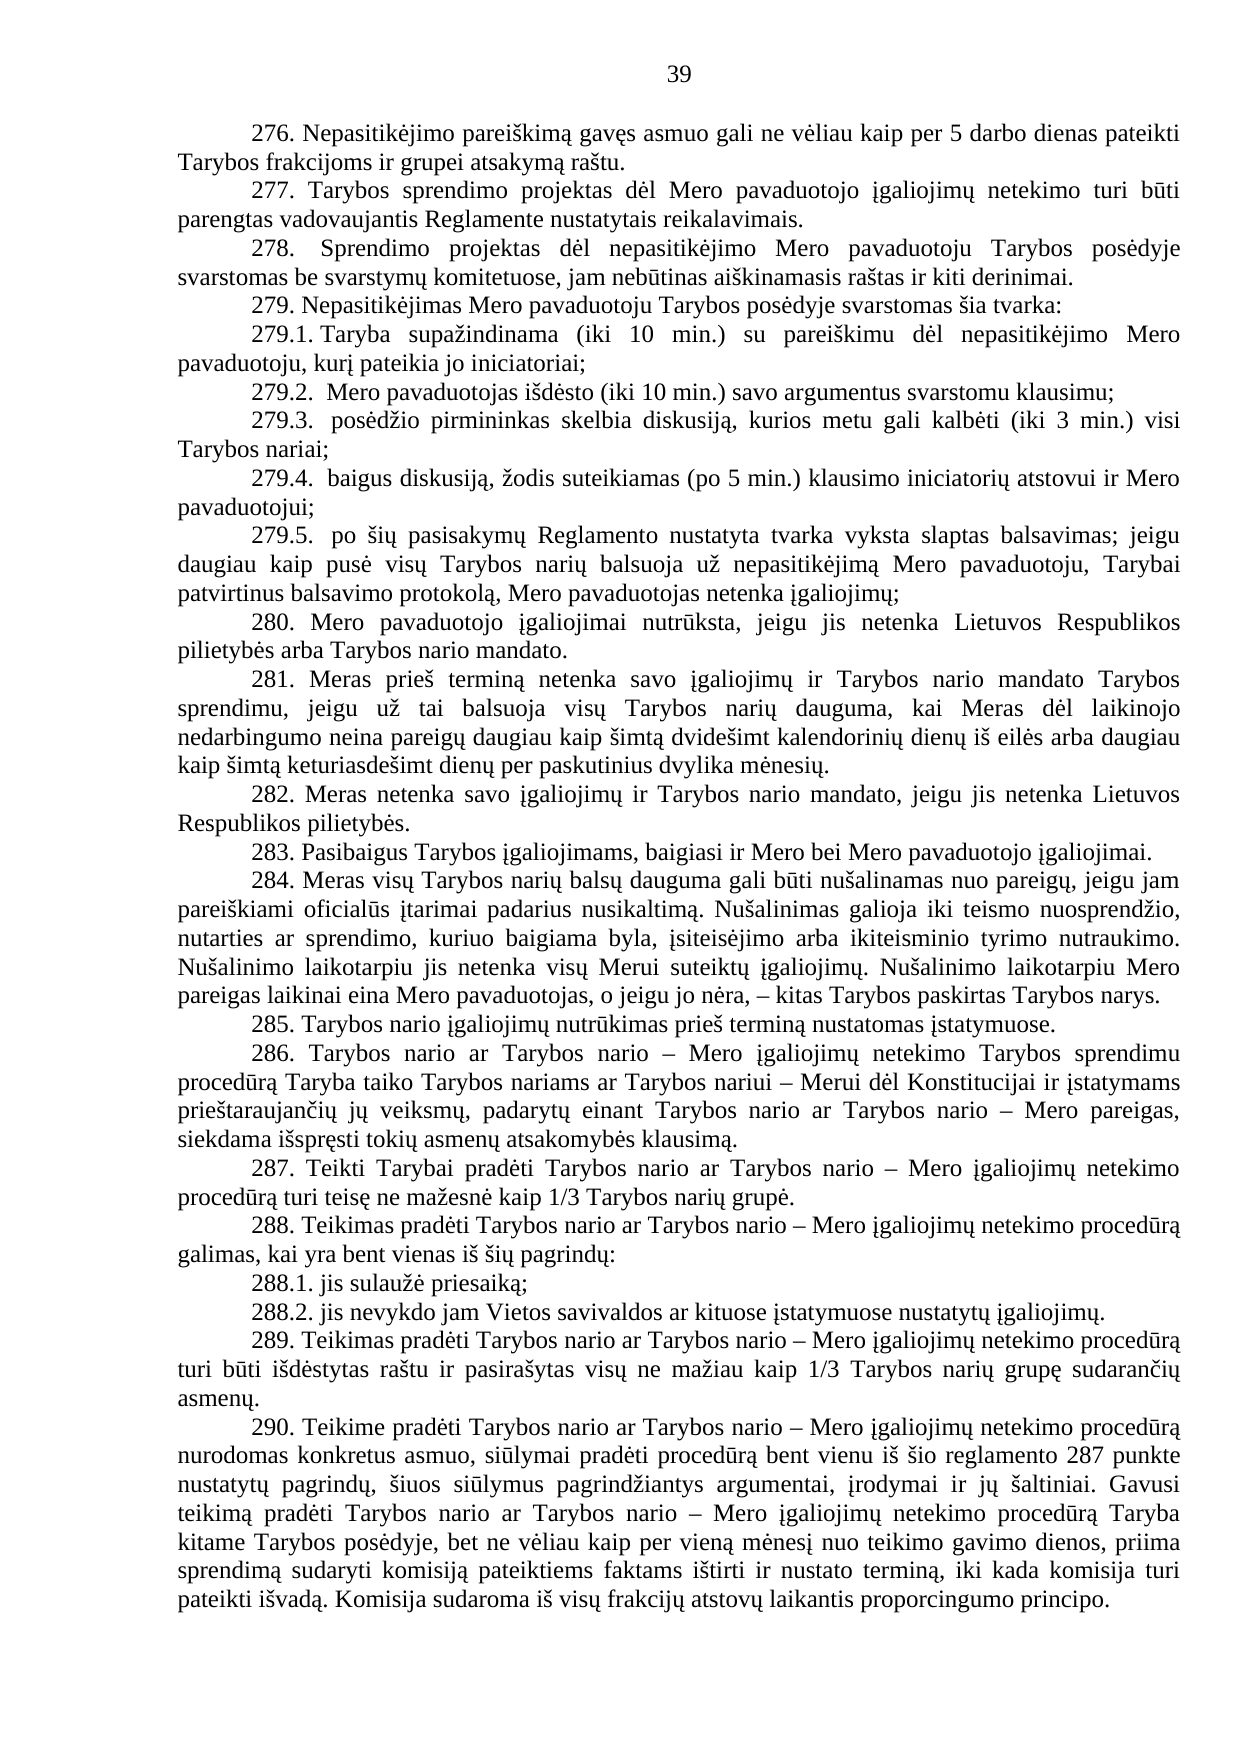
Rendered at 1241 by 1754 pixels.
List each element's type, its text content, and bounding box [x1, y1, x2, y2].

text 279.2. Mero pavaduotojas išdėsto (iki 10 min.) savo argumentus svarstomu klausimu; [177, 377, 1181, 406]
text 279.5. po šių pasisakymų Reglamento nustatyta tvarka vyksta slaptas balsavimas; jeigu daugiau kaip pusė visų Tarybos narių balsuoja už nepasitikėjimą Mero pavaduotoju, Tarybai patvirtinus balsavimo protokolą, Mero pavaduotojas netenka įgaliojimų; [177, 521, 1181, 607]
text 289. Teikimas pradėti Tarybos nario ar Tarybos nario – Mero įgaliojimų netekimo procedūrą turi būti išdėstytas raštu ir pasirašytas visų ne mažiau kaip 1/3 Tarybos narių grupę sudarančių asmenų. [177, 1326, 1181, 1412]
text 280. Mero pavaduotojo įgaliojimai nutrūksta, jeigu jis netenka Lietuvos Respublikos pilietybės arba Tarybos nario mandato. [177, 607, 1181, 664]
text 288. Teikimas pradėti Tarybos nario ar Tarybos nario – Mero įgaliojimų netekimo procedūrą galimas, kai yra bent vienas iš šių pagrindų: [177, 1211, 1181, 1268]
text 279. Nepasitikėjimas Mero pavaduotoju Tarybos posėdyje svarstomas šia tvarka: [177, 291, 1181, 319]
text 284. Meras visų Tarybos narių balsų dauguma gali būti nušalinamas nuo pareigų, jeigu jam pareiškiami oficialūs įtarimai padarius nusikaltimą. Nušalinimas galioja iki teismo nuosprendžio, nutarties ar sprendimo, kuriuo baigiama byla, įsiteisėjimo arba ikiteisminio tyrimo nutraukimo. Nušalinimo laikotarpiu jis netenka visų Merui suteiktų įgaliojimų. Nušalinimo laikotarpiu Mero pareigas laikinai eina Mero pavaduotojas, o jeigu jo nėra, – kitas Tarybos paskirtas Tarybos narys. [177, 866, 1181, 1009]
text 278. Sprendimo projektas dėl nepasitikėjimo Mero pavaduotoju Tarybos posėdyje svarstomas be svarstymų komitetuose, jam nebūtinas aiškinamasis raštas ir kiti derinimai. [177, 233, 1181, 291]
text 282. Meras netenka savo įgaliojimų ir Tarybos nario mandato, jeigu jis netenka Lietuvos Respublikos pilietybės. [177, 779, 1181, 837]
text 281. Meras prieš terminą netenka savo įgaliojimų ir Tarybos nario mandato Tarybos sprendimu, jeigu už tai balsuoja visų Tarybos narių dauguma, kai Meras dėl laikinojo nedarbingumo neina pareigų daugiau kaip šimtą dvidešimt kalendorinių dienų iš eilės arba daugiau kaip šimtą keturiasdešimt dienų per paskutinius dvylika mėnesių. [177, 664, 1181, 779]
text 288.1. jis sulaužė priesaiką; [177, 1268, 1181, 1297]
text 286. Tarybos nario ar Tarybos nario – Mero įgaliojimų netekimo Tarybos sprendimu procedūrą Taryba taiko Tarybos nariams ar Tarybos nariui – Merui dėl Konstitucijai ir įstatymams prieštaraujančių jų veiksmų, padarytų einant Tarybos nario ar Tarybos nario – Mero pareigas, siekdama išspręsti tokių asmenų atsakomybės klausimą. [177, 1038, 1181, 1153]
text 276. Nepasitikėjimo pareiškimą gavęs asmuo gali ne vėliau kaip per 5 darbo dienas pateikti Tarybos frakcijoms ir grupei atsakymą raštu. [177, 118, 1181, 176]
text 287. Teikti Tarybai pradėti Tarybos nario ar Tarybos nario – Mero įgaliojimų netekimo procedūrą turi teisę ne mažesnė kaip 1/3 Tarybos narių grupė. [177, 1153, 1181, 1211]
text 283. Pasibaigus Tarybos įgaliojimams, baigiasi ir Mero bei Mero pavaduotojo įgaliojimai. [177, 837, 1181, 866]
text 288.2. jis nevykdo jam Vietos savivaldos ar kituose įstatymuose nustatytų įgaliojimų. [177, 1297, 1181, 1326]
text 285. Tarybos nario įgaliojimų nutrūkimas prieš terminą nustatomas įstatymuose. [177, 1009, 1181, 1038]
text 279.1. Taryba supažindinama (iki 10 min.) su pareiškimu dėl nepasitikėjimo Mero pavaduotoju, kurį pateikia jo iniciatoriai; [177, 319, 1181, 377]
text 277. Tarybos sprendimo projektas dėl Mero pavaduotojo įgaliojimų netekimo turi būti parengtas vadovaujantis Reglamente nustatytais reikalavimais. [177, 176, 1181, 233]
text 279.3. posėdžio pirmininkas skelbia diskusiją, kurios metu gali kalbėti (iki 3 min.) visi Tarybos nariai; [177, 406, 1181, 463]
text 290. Teikime pradėti Tarybos nario ar Tarybos nario – Mero įgaliojimų netekimo procedūrą nurodomas konkretus asmuo, siūlymai pradėti procedūrą bent vienu iš šio reglamento 287 punkte nustatytų pagrindų, šiuos siūlymus pagrindžiantys argumentai, įrodymai ir jų šaltiniai. Gavusi teikimą pradėti Tarybos nario ar Tarybos nario – Mero įgaliojimų netekimo procedūrą Taryba kitame Tarybos posėdyje, bet ne vėliau kaip per vieną mėnesį nuo teikimo gavimo dienos, priima sprendimą sudaryti komisiją pateiktiems faktams ištirti ir nustato terminą, iki kada komisija turi pateikti išvadą. Komisija sudaroma iš visų frakcijų atstovų laikantis proporcingumo principo. [177, 1412, 1181, 1613]
text 279.4. baigus diskusiją, žodis suteikiamas (po 5 min.) klausimo iniciatorių atstovui ir Mero pavaduotojui; [177, 463, 1181, 521]
